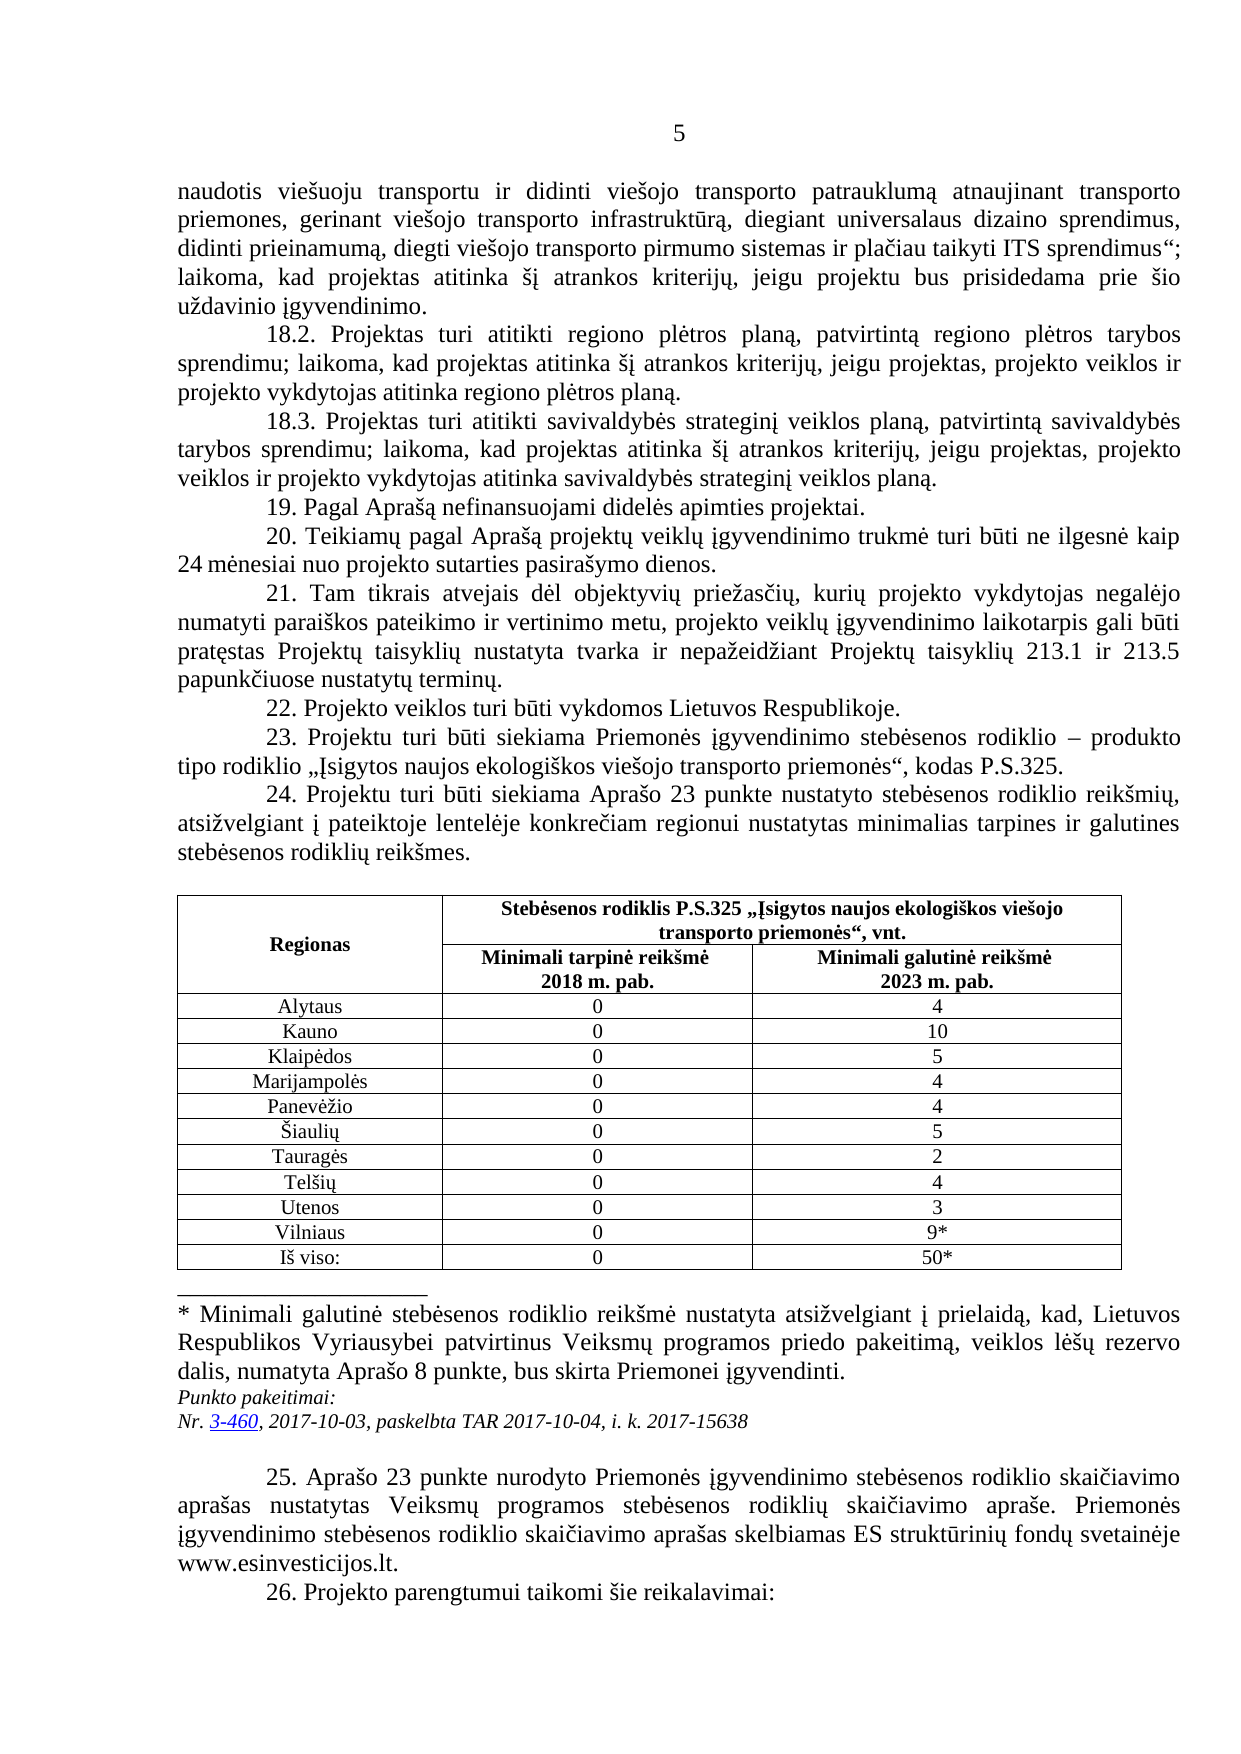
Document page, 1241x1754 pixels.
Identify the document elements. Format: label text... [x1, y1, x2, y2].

text 21. Tam tikrais atvejais dėl objektyvių priežasčių, kurių projekto vykdytojas negalėjo numatyti paraiškos pateikimo ir vertinimo metu, projekto veiklų įgyvendinimo laikotarpis gali būti pratęstas Projektų taisyklių nustatyta tvarka ir nepažeidžiant Projektų taisyklių 213.1 ir 213.5 papunkčiuose nustatytų terminų. [177, 578, 1181, 693]
table_cell 5 [753, 1119, 1121, 1143]
text 20. Teikiamų pagal Aprašą projektų veiklų įgyvendinimo trukmė turi būti ne ilgesnė kaip 24 mėnesiai nuo projekto sutarties pasirašymo dienos. [177, 521, 1181, 578]
table_cell 0 [443, 1019, 752, 1043]
table_cell 0 [443, 1119, 752, 1143]
table_cell 9* [753, 1220, 1121, 1244]
text 23. Projektu turi būti siekiama Priemonės įgyvendinimo stebėsenos rodiklio – produkto tipo rodiklio „Įsigytos naujos ekologiškos viešojo transporto priemonės“, kodas P.S.325. [177, 722, 1181, 779]
table_cell Klaipėdos [178, 1044, 442, 1068]
text 25. Aprašo 23 punkte nurodyto Priemonės įgyvendinimo stebėsenos rodiklio skaičiavimo aprašas nustatytas Veiksmų programos stebėsenos rodiklių skaičiavimo apraše. Priemonės įgyvendinimo stebėsenos rodiklio skaičiavimo aprašas skelbiamas ES struktūrinių fondų svetainėje www.esinvesticijos.lt. [177, 1462, 1181, 1577]
table_cell Iš viso: [178, 1245, 442, 1269]
table_cell 0 [443, 1069, 752, 1093]
table_cell Telšių [178, 1170, 442, 1194]
table_cell 4 [753, 994, 1121, 1018]
table_cell 2 [753, 1145, 1121, 1168]
table_cell Minimali galutinė reikšmė 2023 m. pab. [753, 945, 1121, 993]
table_cell 0 [443, 994, 752, 1018]
table_cell 0 [443, 1044, 752, 1068]
text Nr. 3-460, 2017-10-03, paskelbta TAR 2017-10-04, i. k. 2017-15638 [177, 1409, 1181, 1433]
table_cell 5 [753, 1044, 1121, 1068]
text naudotis viešuoju transportu ir didinti viešojo transporto patrauklumą atnaujinant transporto priemones, gerinant viešojo transporto infrastruktūrą, diegiant universalaus dizaino sprendimus, didinti prieinamumą, diegti viešojo transporto pirmumo sistemas ir plačiau taikyti ITS sprendimus“; laikoma, kad projektas atitinka šį atrankos kriterijų, jeigu projektu bus prisidedama prie šio uždavinio įgyvendinimo. [177, 176, 1181, 319]
table_cell 4 [753, 1069, 1121, 1093]
table_cell Panevėžio [178, 1094, 442, 1118]
table_cell Tauragės [178, 1145, 442, 1168]
table_header Regionas [178, 896, 442, 993]
text 19. Pagal Aprašą nefinansuojami didelės apimties projektai. [177, 492, 1181, 521]
table_cell 4 [753, 1170, 1121, 1194]
table_cell Marijampolės [178, 1069, 442, 1093]
text 26. Projekto parengtumui taikomi šie reikalavimai: [177, 1577, 1181, 1606]
table_cell Alytaus [178, 994, 442, 1018]
table_cell 0 [443, 1145, 752, 1168]
table_cell Vilniaus [178, 1220, 442, 1244]
table_header Stebėsenos rodiklis P.S.325 „Įsigytos naujos ekologiškos viešojo transporto priemonės“, vnt. [443, 896, 1121, 944]
text 18.3. Projektas turi atitikti savivaldybės strateginį veiklos planą, patvirtintą savivaldybės tarybos sprendimu; laikoma, kad projektas atitinka šį atrankos kriterijų, jeigu projektas, projekto veiklos ir projekto vykdytojas atitinka savivaldybės strateginį veiklos planą. [177, 406, 1181, 492]
text 18.2. Projektas turi atitikti regiono plėtros planą, patvirtintą regiono plėtros tarybos sprendimu; laikoma, kad projektas atitinka šį atrankos kriterijų, jeigu projektas, projekto veiklos ir projekto vykdytojas atitinka regiono plėtros planą. [177, 319, 1181, 406]
table_cell 3 [753, 1195, 1121, 1219]
table_cell Utenos [178, 1195, 442, 1219]
text 22. Projekto veiklos turi būti vykdomos Lietuvos Respublikoje. [177, 693, 1181, 722]
table_cell Minimali tarpinė reikšmė 2018 m. pab. [443, 945, 752, 993]
table_cell 50* [753, 1245, 1121, 1269]
table_cell Kauno [178, 1019, 442, 1043]
text ____________________ [177, 1270, 1181, 1299]
text * Minimali galutinė stebėsenos rodiklio reikšmė nustatyta atsižvelgiant į prielaidą, kad, Lietuvos Respublikos Vyriausybei patvirtinus Veiksmų programos priedo pakeitimą, veiklos lėšų rezervo dalis, numatyta Aprašo 8 punkte, bus skirta Priemonei įgyvendinti. [177, 1299, 1181, 1385]
table_cell 0 [443, 1220, 752, 1244]
table_cell 10 [753, 1019, 1121, 1043]
text Punkto pakeitimai: [177, 1385, 1181, 1409]
text 24. Projektu turi būti siekiama Aprašo 23 punkte nustatyto stebėsenos rodiklio reikšmių, atsižvelgiant į pateiktoje lentelėje konkrečiam regionui nustatytas minimalias tarpines ir galutines stebėsenos rodiklių reikšmes. [177, 779, 1181, 866]
table_cell 4 [753, 1094, 1121, 1118]
table_cell 0 [443, 1245, 752, 1269]
table_cell 0 [443, 1094, 752, 1118]
table_cell 0 [443, 1170, 752, 1194]
table_cell 0 [443, 1195, 752, 1219]
table_cell Šiaulių [178, 1119, 442, 1143]
